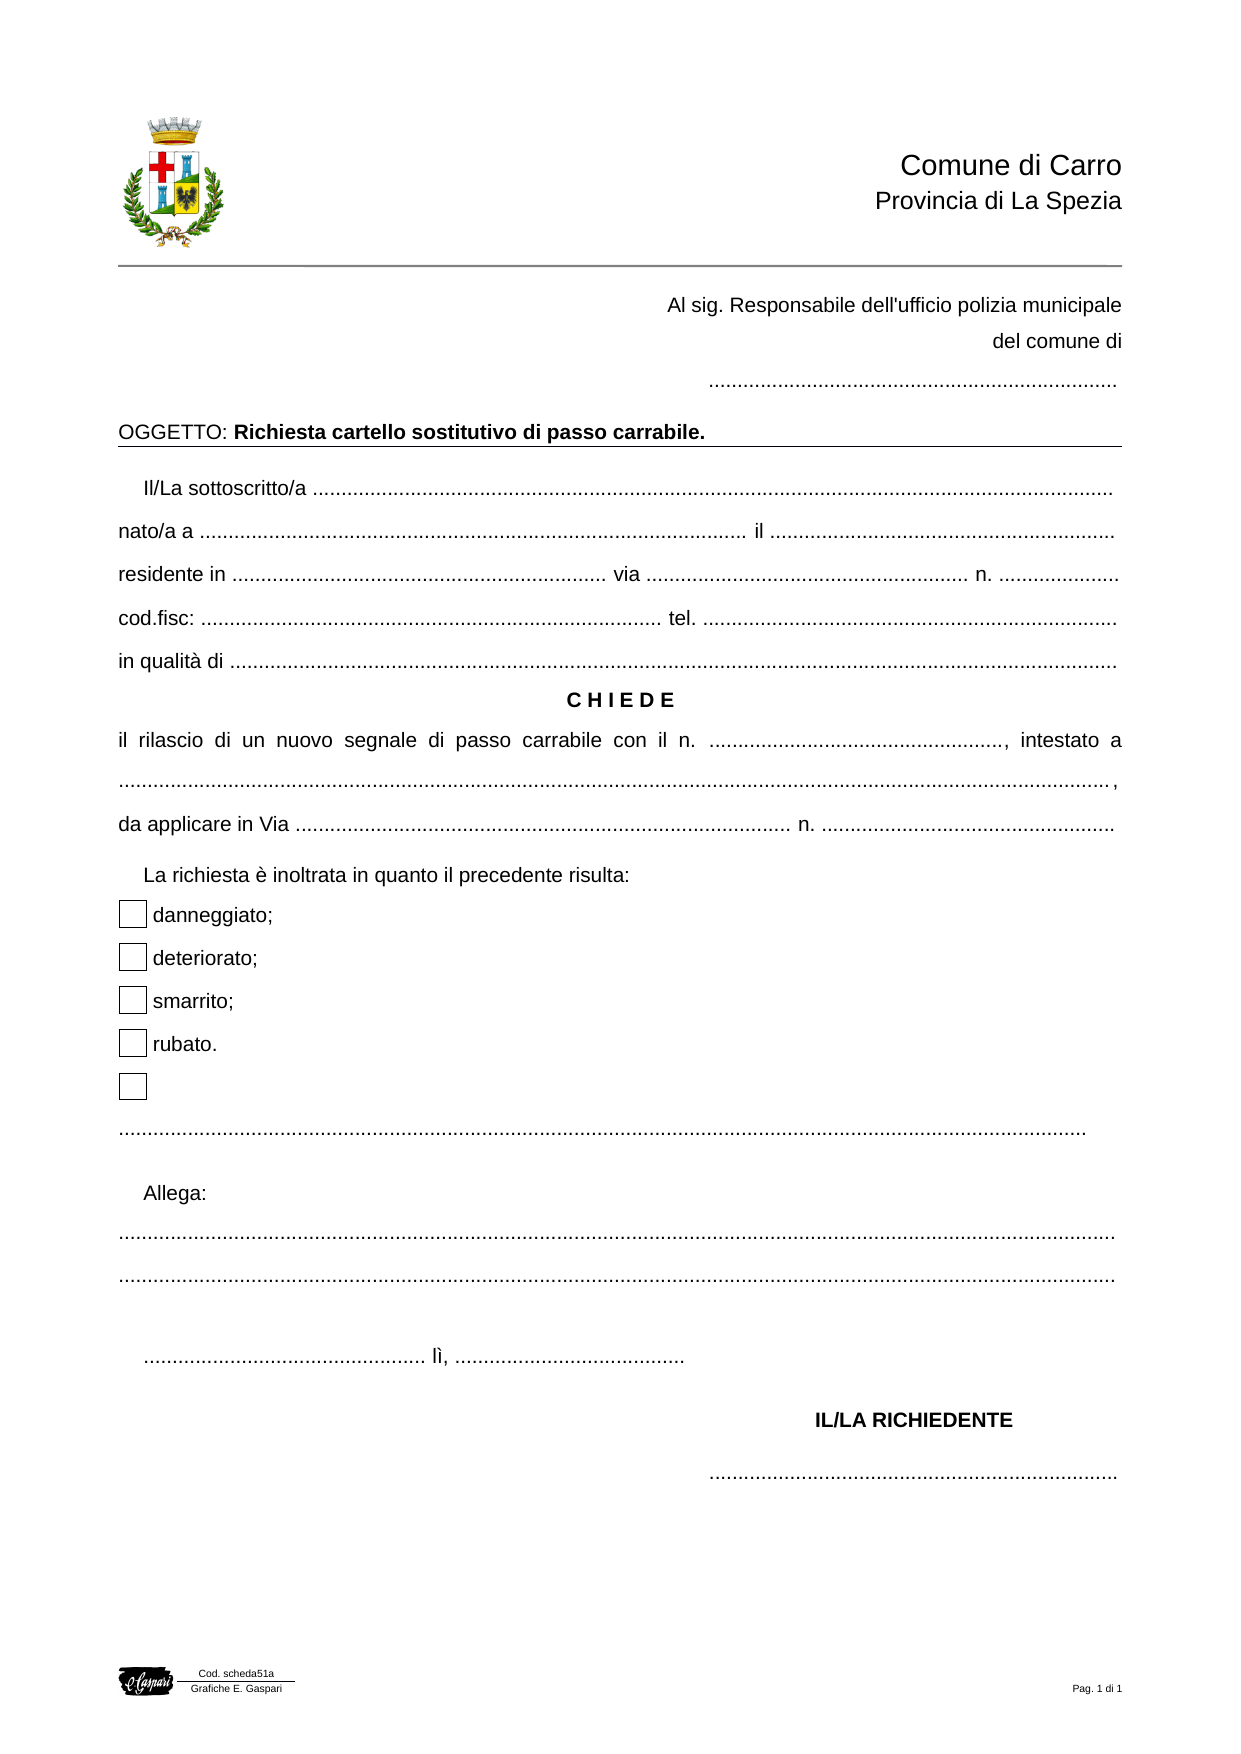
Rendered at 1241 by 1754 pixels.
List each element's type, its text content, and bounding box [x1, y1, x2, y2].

picture [118, 1666, 174, 1696]
text ............................................................................................................................................................................. [118, 1259, 1122, 1288]
text OGGETTO: Richiesta cartello sostitutivo di passo carrabile. [118, 420, 1122, 446]
text il rilascio di un nuovo segnale di passo carrabile con il n. ..................................................., intestato a ............................................................................................................................................................................, [118, 724, 1122, 793]
text residente in ................................................................. via ........................................................ n. ..................... [118, 558, 1122, 587]
text IL/LA RICHIEDENTE [706, 1408, 1122, 1432]
text Provincia di La Spezia [224, 186, 1122, 215]
text cod.fisc: ................................................................................ tel. ........................................................................ [118, 602, 1122, 630]
text ........................................................................................................................................................................ [118, 1072, 1122, 1141]
text C H I E D E [118, 688, 1122, 712]
text nato/a a ............................................................................................... il ............................................................ [118, 515, 1122, 544]
text Il/La sottoscritto/a ........................................................................................................................................... [118, 472, 1122, 501]
text Comune di Carro [224, 148, 1122, 181]
text ................................................. lì, ........................................ [143, 1340, 1122, 1369]
text deteriorato; [118, 942, 1122, 971]
picture [122, 117, 224, 248]
text danneggiato; [118, 899, 1122, 928]
text Al sig. Responsabile dell'ufficio polizia municipale del comune di [531, 293, 1122, 352]
text da applicare in Via ...................................................................................... n. ................................................... [118, 808, 1122, 836]
text in qualità di .......................................................................................................................................................... [118, 645, 1122, 673]
text smarrito; [118, 985, 1122, 1014]
text La richiesta è inoltrata in quanto il precedente risulta: [118, 863, 1122, 887]
text rubato. [118, 1028, 1122, 1057]
text Allega: [118, 1181, 1122, 1204]
text ....................................................................... [706, 1456, 1122, 1485]
text ............................................................................................................................................................................. [118, 1216, 1122, 1245]
text ....................................................................... [708, 364, 1122, 393]
